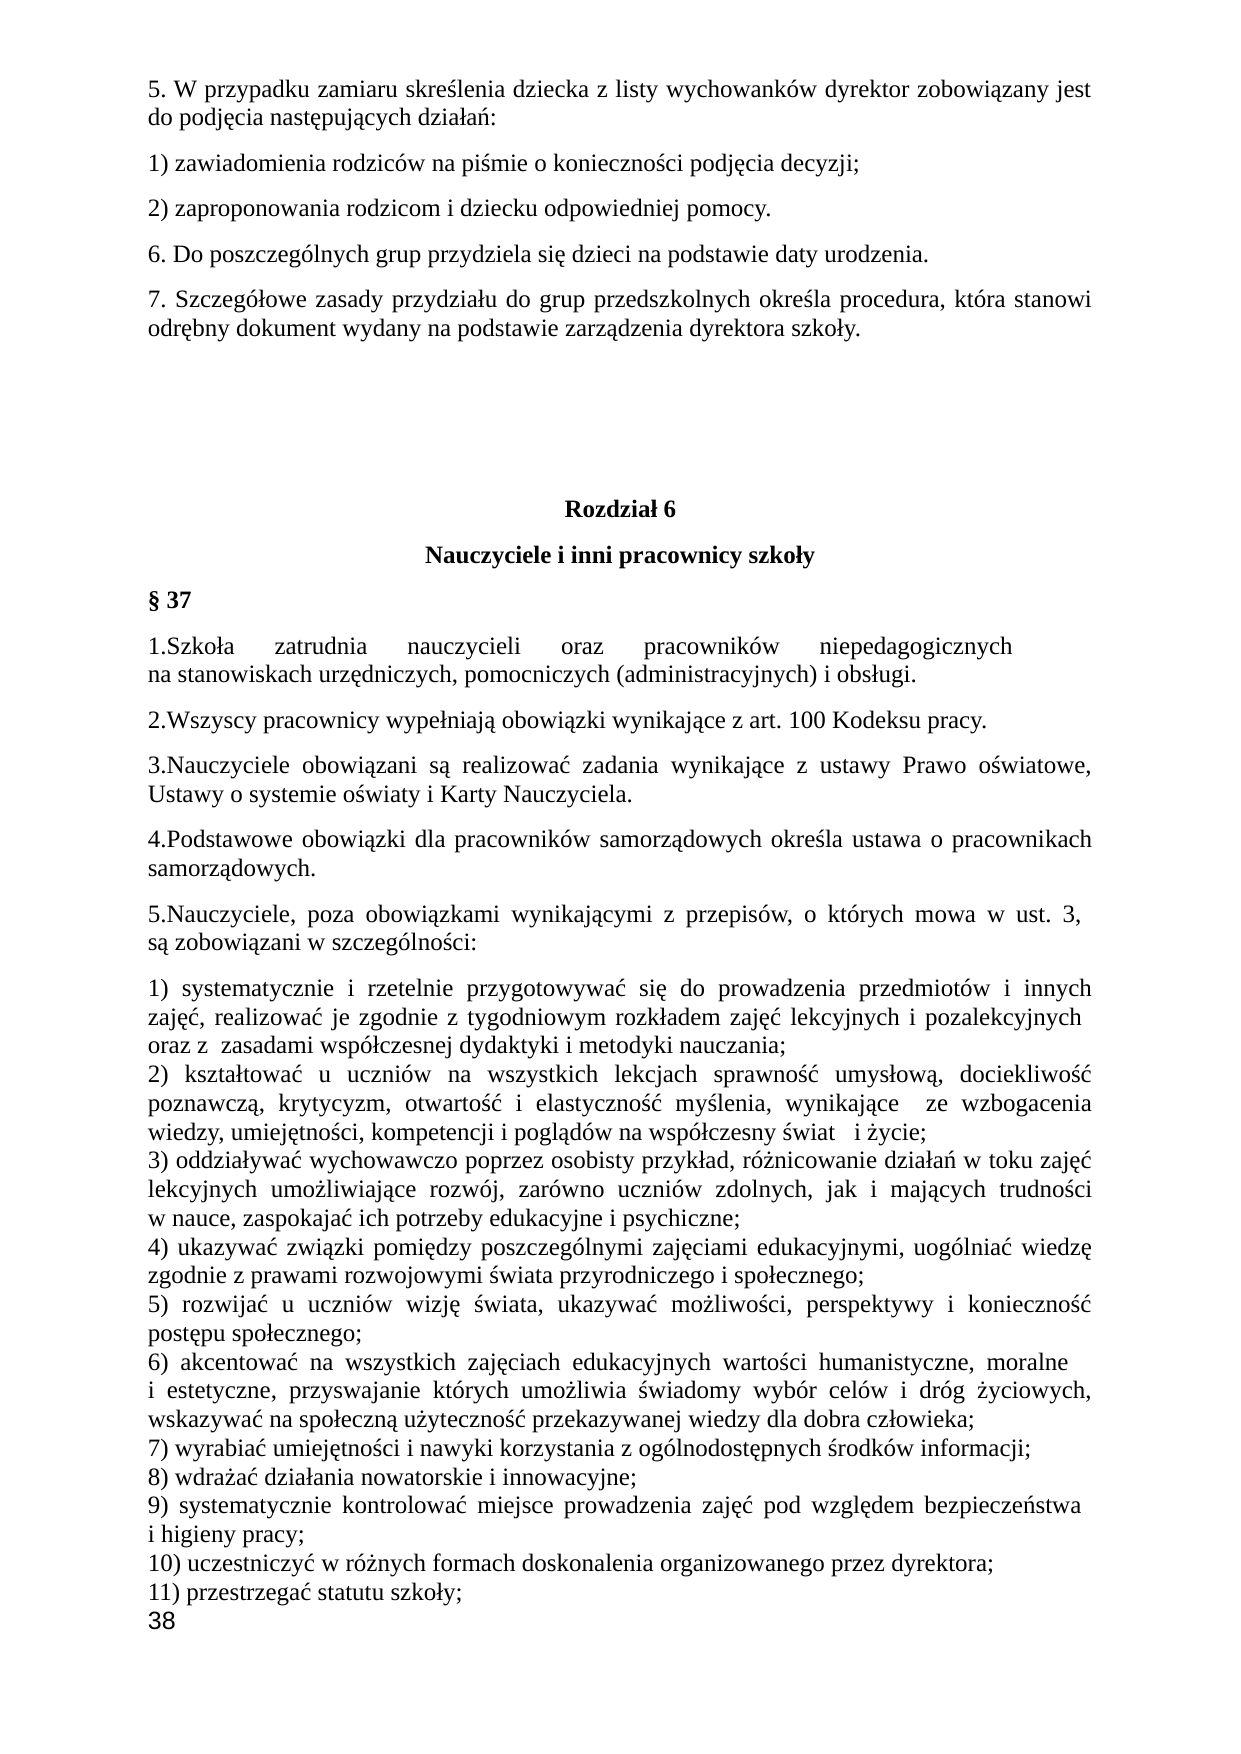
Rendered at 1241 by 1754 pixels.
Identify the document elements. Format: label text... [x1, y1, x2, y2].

text 3) oddziaływać wychowawczo poprzez osobisty przykład, różnicowanie działań w toku zajęć lekcyjnych umożliwiające rozwój, zarówno uczniów zdolnych, jak i mających trudności w nauce, zaspokajać ich potrzeby edukacyjne i psychiczne; [148, 1145, 1093, 1232]
text 2) kształtować u uczniów na wszystkich lekcjach sprawność umysłową, dociekliwość poznawczą, krytycyzm, otwartość i elastyczność myślenia, wynikające ze wzbogacenia wiedzy, umiejętności, kompetencji i poglądów na współczesny świat i życie; [148, 1059, 1093, 1145]
text 3.Nauczyciele obowiązani są realizować zadania wynikające z ustawy Prawo oświatowe, Ustawy o systemie oświaty i Karty Nauczyciela. [148, 750, 1093, 808]
text 9) systematycznie kontrolować miejsce prowadzenia zajęć pod względem bezpieczeństwa i higieny pracy; [148, 1490, 1093, 1548]
text 4) ukazywać związki pomiędzy poszczególnymi zajęciami edukacyjnymi, uogólniać wiedzę zgodnie z prawami rozwojowymi świata przyrodniczego i społecznego; [148, 1232, 1093, 1289]
text § 37 [148, 585, 1093, 614]
text 5. W przypadku zamiaru skreślenia dziecka z listy wychowanków dyrektor zobowiązany jest do podjęcia następujących działań: [148, 74, 1093, 131]
text 10) uczestniczyć w różnych formach doskonalenia organizowanego przez dyrektora; [148, 1548, 1093, 1577]
text 1) zawiadomienia rodziców na piśmie o konieczności podjęcia decyzji; [148, 148, 1093, 177]
text 1) systematycznie i rzetelnie przygotowywać się do prowadzenia przedmiotów i innych zajęć, realizować je zgodnie z tygodniowym rozkładem zajęć lekcyjnych i pozalekcyjnych oraz z zasadami współczesnej dydaktyki i metodyki nauczania; [148, 973, 1093, 1059]
text 5) rozwijać u uczniów wizję świata, ukazywać możliwości, perspektywy i konieczność postępu społecznego; [148, 1289, 1093, 1347]
text 2) zaproponowania rodzicom i dziecku odpowiedniej pomocy. [148, 193, 1093, 222]
text 7) wyrabiać umiejętności i nawyki korzystania z ogólnodostępnych środków informacji; [148, 1433, 1093, 1462]
text 4.Podstawowe obowiązki dla pracowników samorządowych określa ustawa o pracownikach samorządowych. [148, 824, 1093, 882]
text Nauczyciele i inni pracownicy szkoły [148, 540, 1093, 569]
text 5.Nauczyciele, poza obowiązkami wynikającymi z przepisów, o których mowa w ust. 3, są zobowiązani w szczególności: [148, 899, 1093, 956]
text 7. Szczegółowe zasady przydziału do grup przedszkolnych określa procedura, która stanowi odrębny dokument wydany na podstawie zarządzenia dyrektora szkoły. [148, 284, 1093, 342]
text Rozdział 6 [148, 494, 1093, 523]
text 1.Szkoła zatrudnia nauczycieli oraz pracowników niepedagogicznych na stanowiskach urzędniczych, pomocniczych (administracyjnych) i obsługi. [148, 631, 1093, 688]
text 6. Do poszczególnych grup przydziela się dzieci na podstawie daty urodzenia. [148, 239, 1093, 267]
text 2.Wszyscy pracownicy wypełniają obowiązki wynikające z art. 100 Kodeksu pracy. [148, 705, 1093, 734]
text 8) wdrażać działania nowatorskie i innowacyjne; [148, 1462, 1093, 1490]
text 11) przestrzegać statutu szkoły; [148, 1577, 1093, 1605]
text 6) akcentować na wszystkich zajęciach edukacyjnych wartości humanistyczne, moralne i estetyczne, przyswajanie których umożliwia świadomy wybór celów i dróg życiowych, wskazywać na społeczną użyteczność przekazywanej wiedzy dla dobra człowieka; [148, 1347, 1093, 1433]
